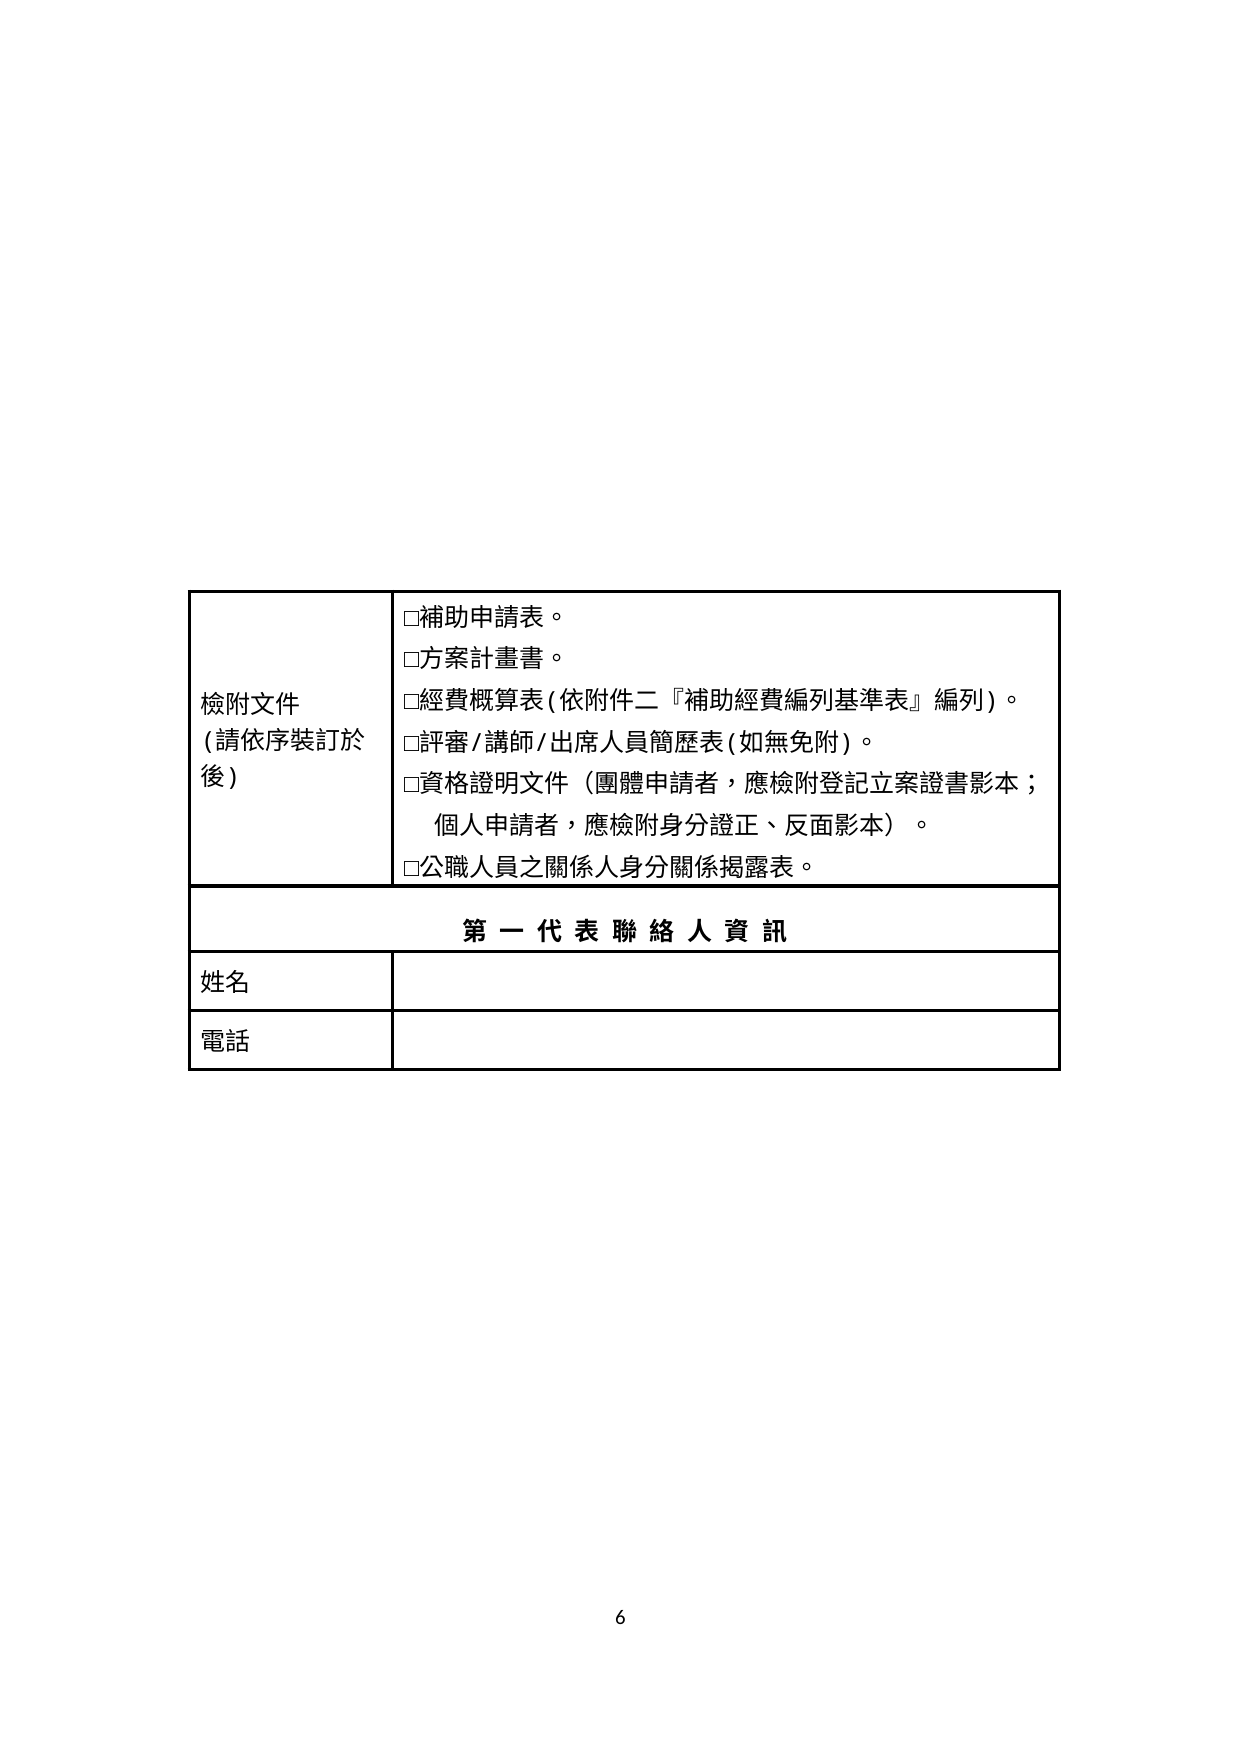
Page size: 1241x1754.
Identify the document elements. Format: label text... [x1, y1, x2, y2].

table_cell 姓名 [191, 953, 391, 1009]
table_cell 電話 [191, 1012, 391, 1068]
table_cell [394, 1012, 1058, 1068]
table_cell 第 一 代 表 聯 絡 人 資 訊 [191, 888, 1058, 950]
table_cell (個人申請者請填申請人聯絡資訊) [394, 953, 1058, 1009]
table_cell □補助申請表。 □方案計畫書。 □經費概算表(依附件二『補助經費編列基準表』編列)。 □評審/講師/出席人員簡歷表(如無免附)。 □資格證明文件（團體申請者，應檢附登記立案證書影本；個人申請者，應檢附身分證正、反面影本）。 □公職人員之關係人身分關係揭露表。 [394, 593, 1058, 884]
table_cell 檢附文件 (請依序裝訂於後) [191, 593, 391, 884]
